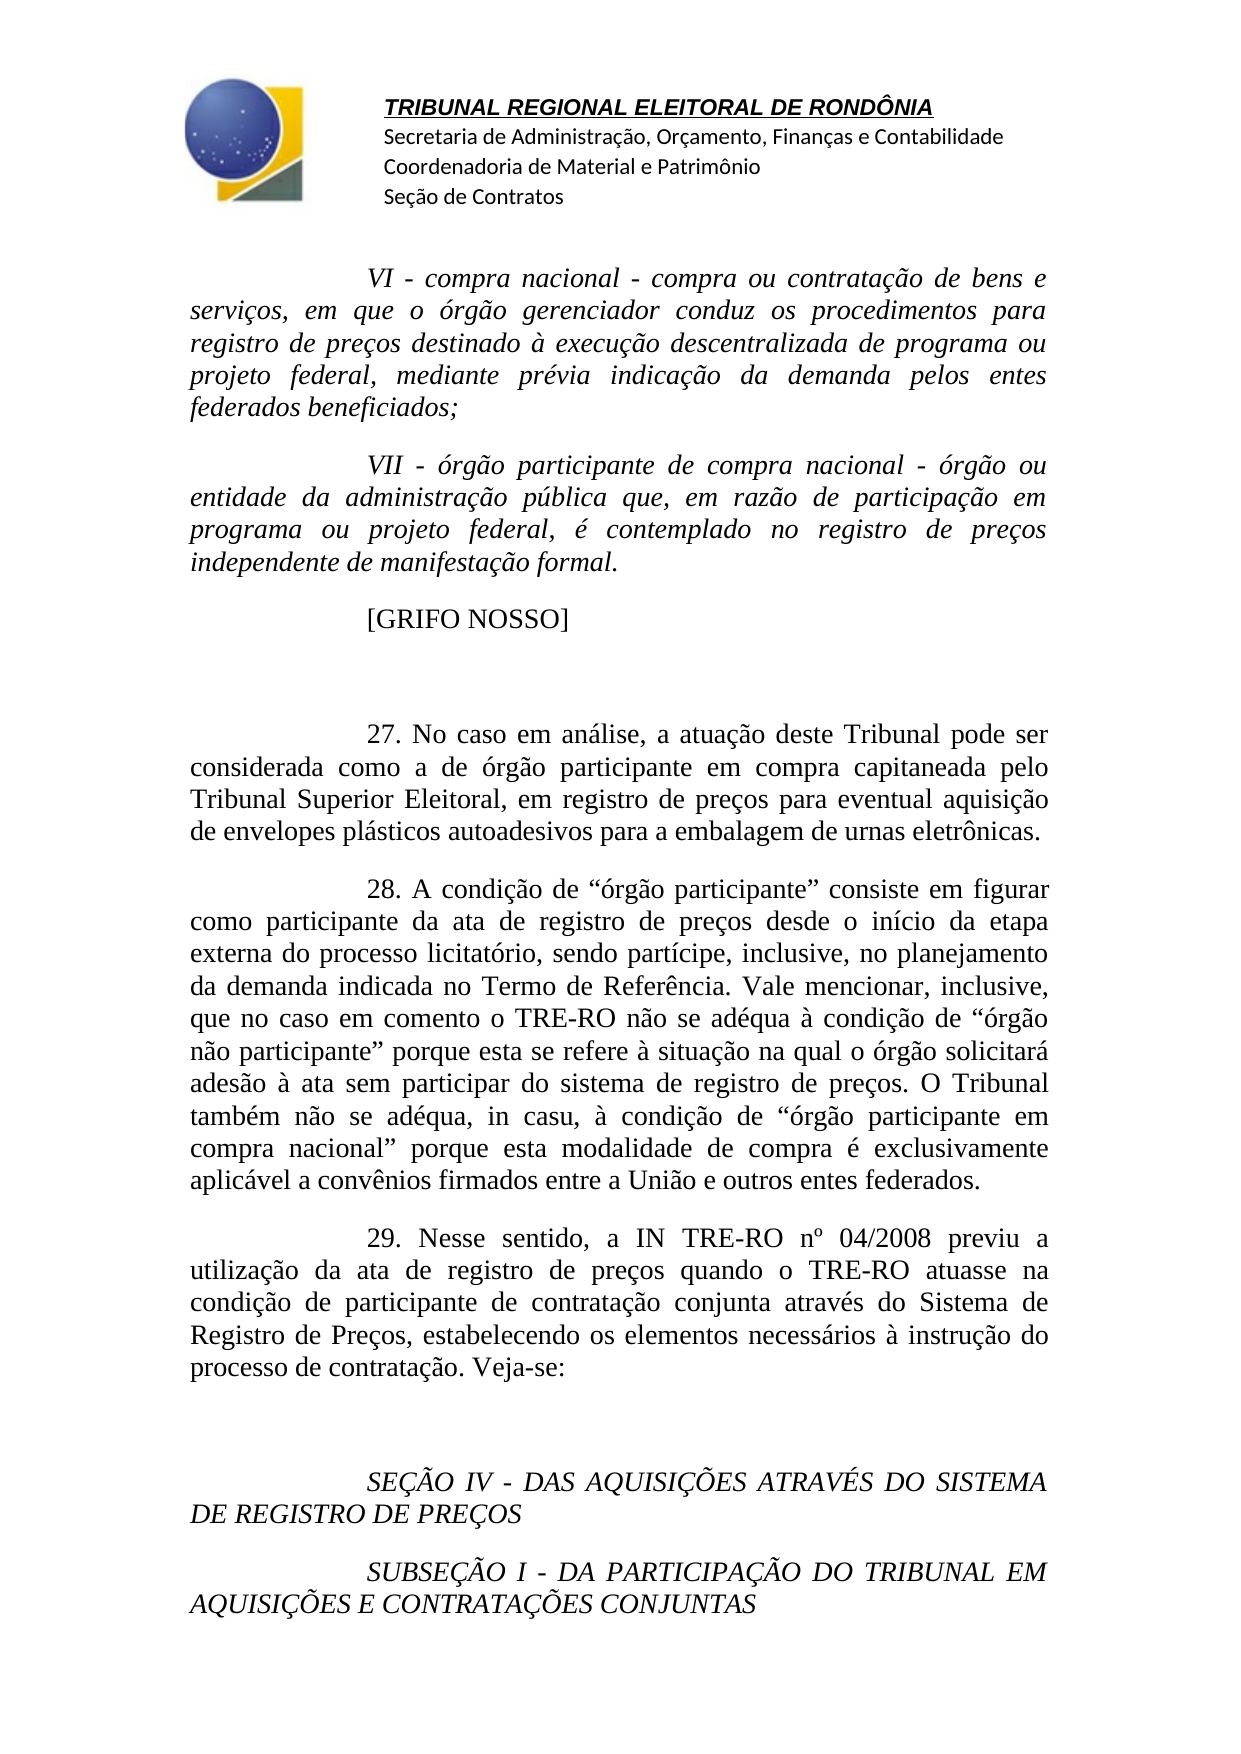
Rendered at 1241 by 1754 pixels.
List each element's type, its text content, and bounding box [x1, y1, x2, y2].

text 27. No caso em análise, a atuação deste Tribunal pode ser considerada como a de órgão participante em compra capitaneada pelo Tribunal Superior Eleitoral, em registro de preços para eventual aquisição de envelopes plásticos autoadesivos para a embalagem de urnas eletrônicas. [190, 717, 1051, 847]
text SEÇÃO IV - DAS AQUISIÇÕES ATRAVÉS DO SISTEMA DE REGISTRO DE PREÇOS [190, 1465, 1051, 1530]
text VI - compra nacional - compra ou contratação de bens e serviços, em que o órgão gerenciador conduz os procedimentos para registro de preços destinado à execução descentralizada de programa ou projeto federal, mediante prévia indicação da demanda pelos entes federados beneficiados; [190, 261, 1051, 423]
text SUBSEÇÃO I - DA PARTICIPAÇÃO DO TRIBUNAL EM AQUISIÇÕES E CONTRATAÇÕES CONJUNTAS [190, 1555, 1051, 1620]
text VII - órgão participante de compra nacional - órgão ou entidade da administração pública que, em razão de participação em programa ou projeto federal, é contemplado no registro de preços independente de manifestação formal. [190, 448, 1051, 577]
text 29. Nesse sentido, a IN TRE-RO nº 04/2008 previu a utilização da ata de registro de preços quando o TRE-RO atuasse na condição de participante de contratação conjunta através do Sistema de Registro de Preços, estabelecendo os elementos necessários à instrução do processo de contratação. Veja-se: [190, 1221, 1051, 1383]
text [GRIFO NOSSO] [190, 602, 1051, 635]
text 28. A condição de “órgão participante” consiste em figurar como participante da ata de registro de preços desde o início da etapa externa do processo licitatório, sendo partícipe, inclusive, no planejamento da demanda indicada no Termo de Referência. Vale mencionar, inclusive, que no caso em comento o TRE-RO não se adéqua à condição de “órgão não participante” porque esta se refere à situação na qual o órgão solicitará adesão à ata sem participar do sistema de registro de preços. O Tribunal também não se adéqua, in casu, à condição de “órgão participante em compra nacional” porque esta modalidade de compra é exclusivamente aplicável a convênios firmados entre a União e outros entes federados. [190, 872, 1051, 1196]
